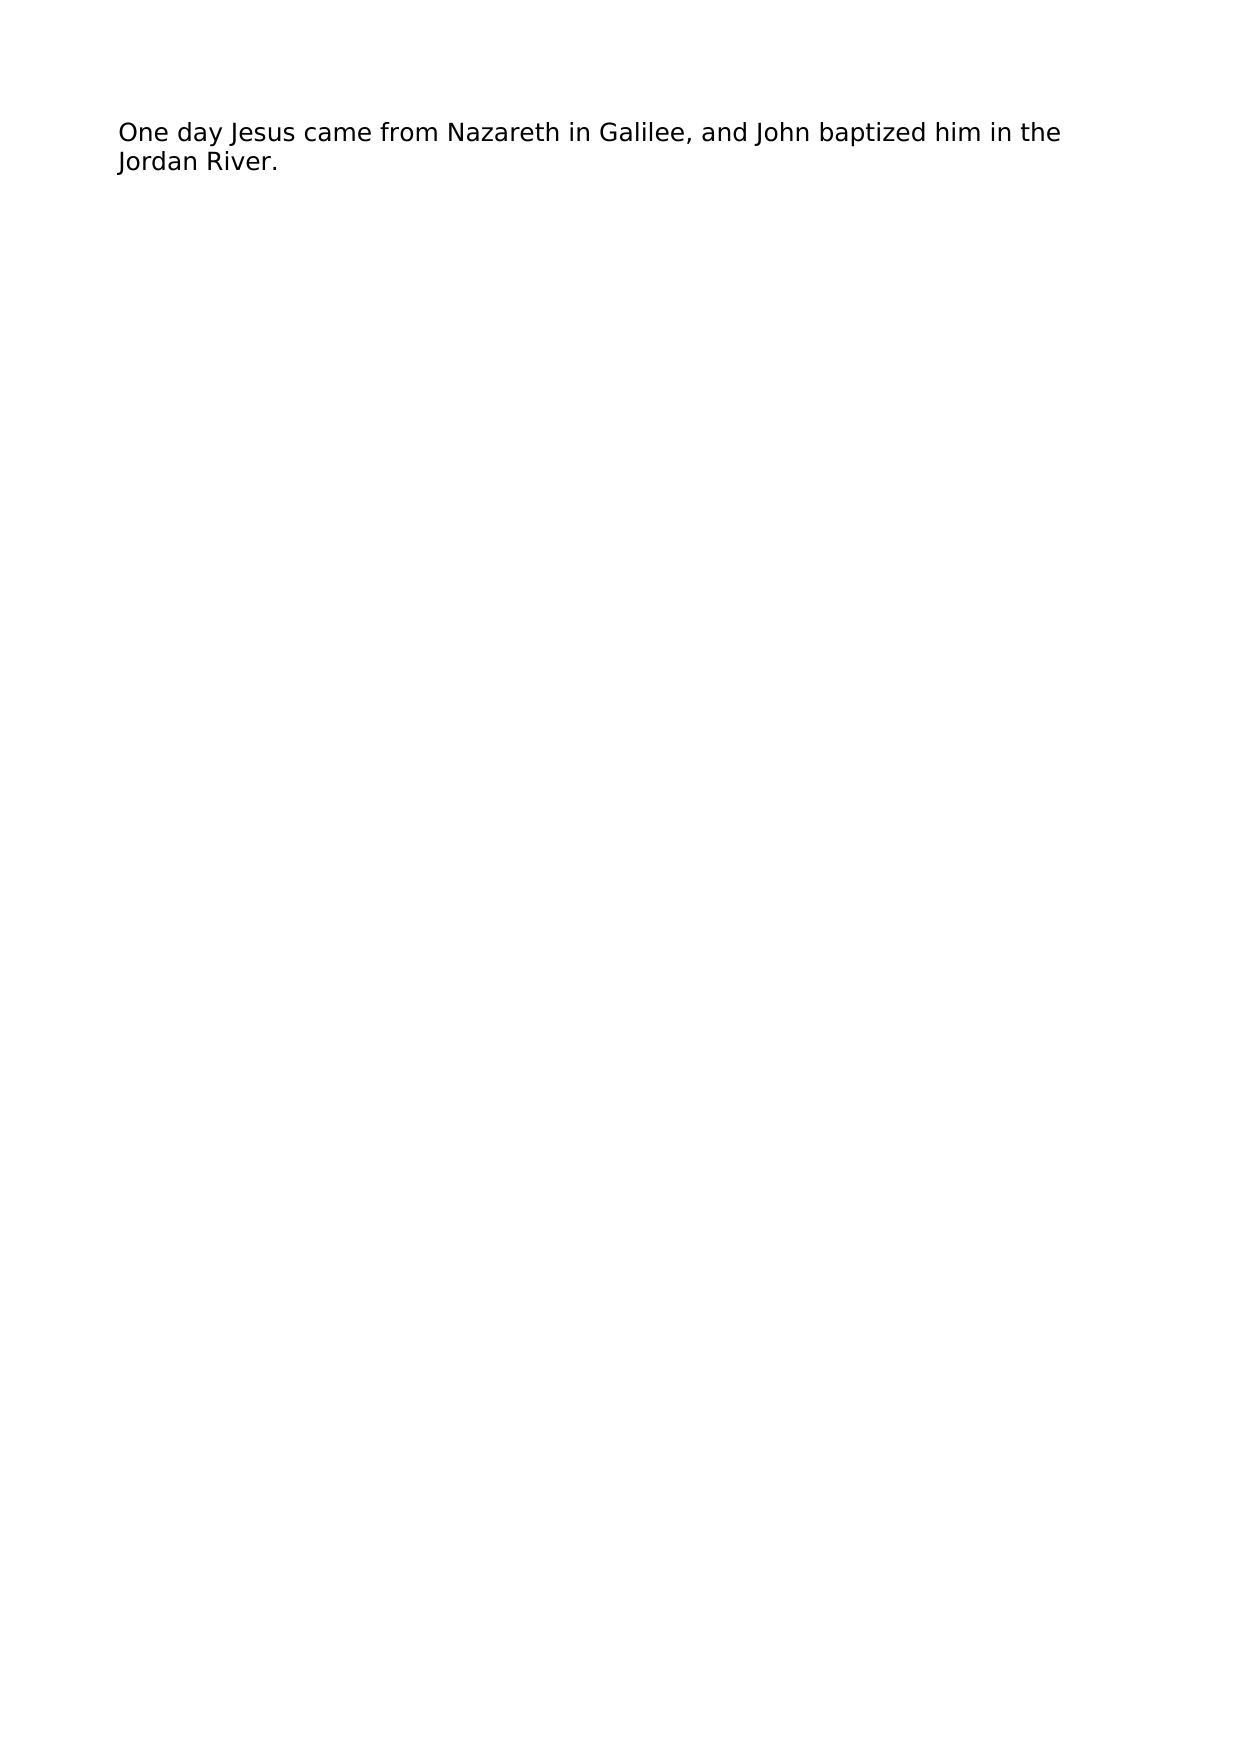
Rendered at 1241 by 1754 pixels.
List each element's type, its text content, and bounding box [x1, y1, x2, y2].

text One day Jesus came from Nazareth in Galilee, and John baptized him in the Jordan River. [118, 118, 1122, 176]
